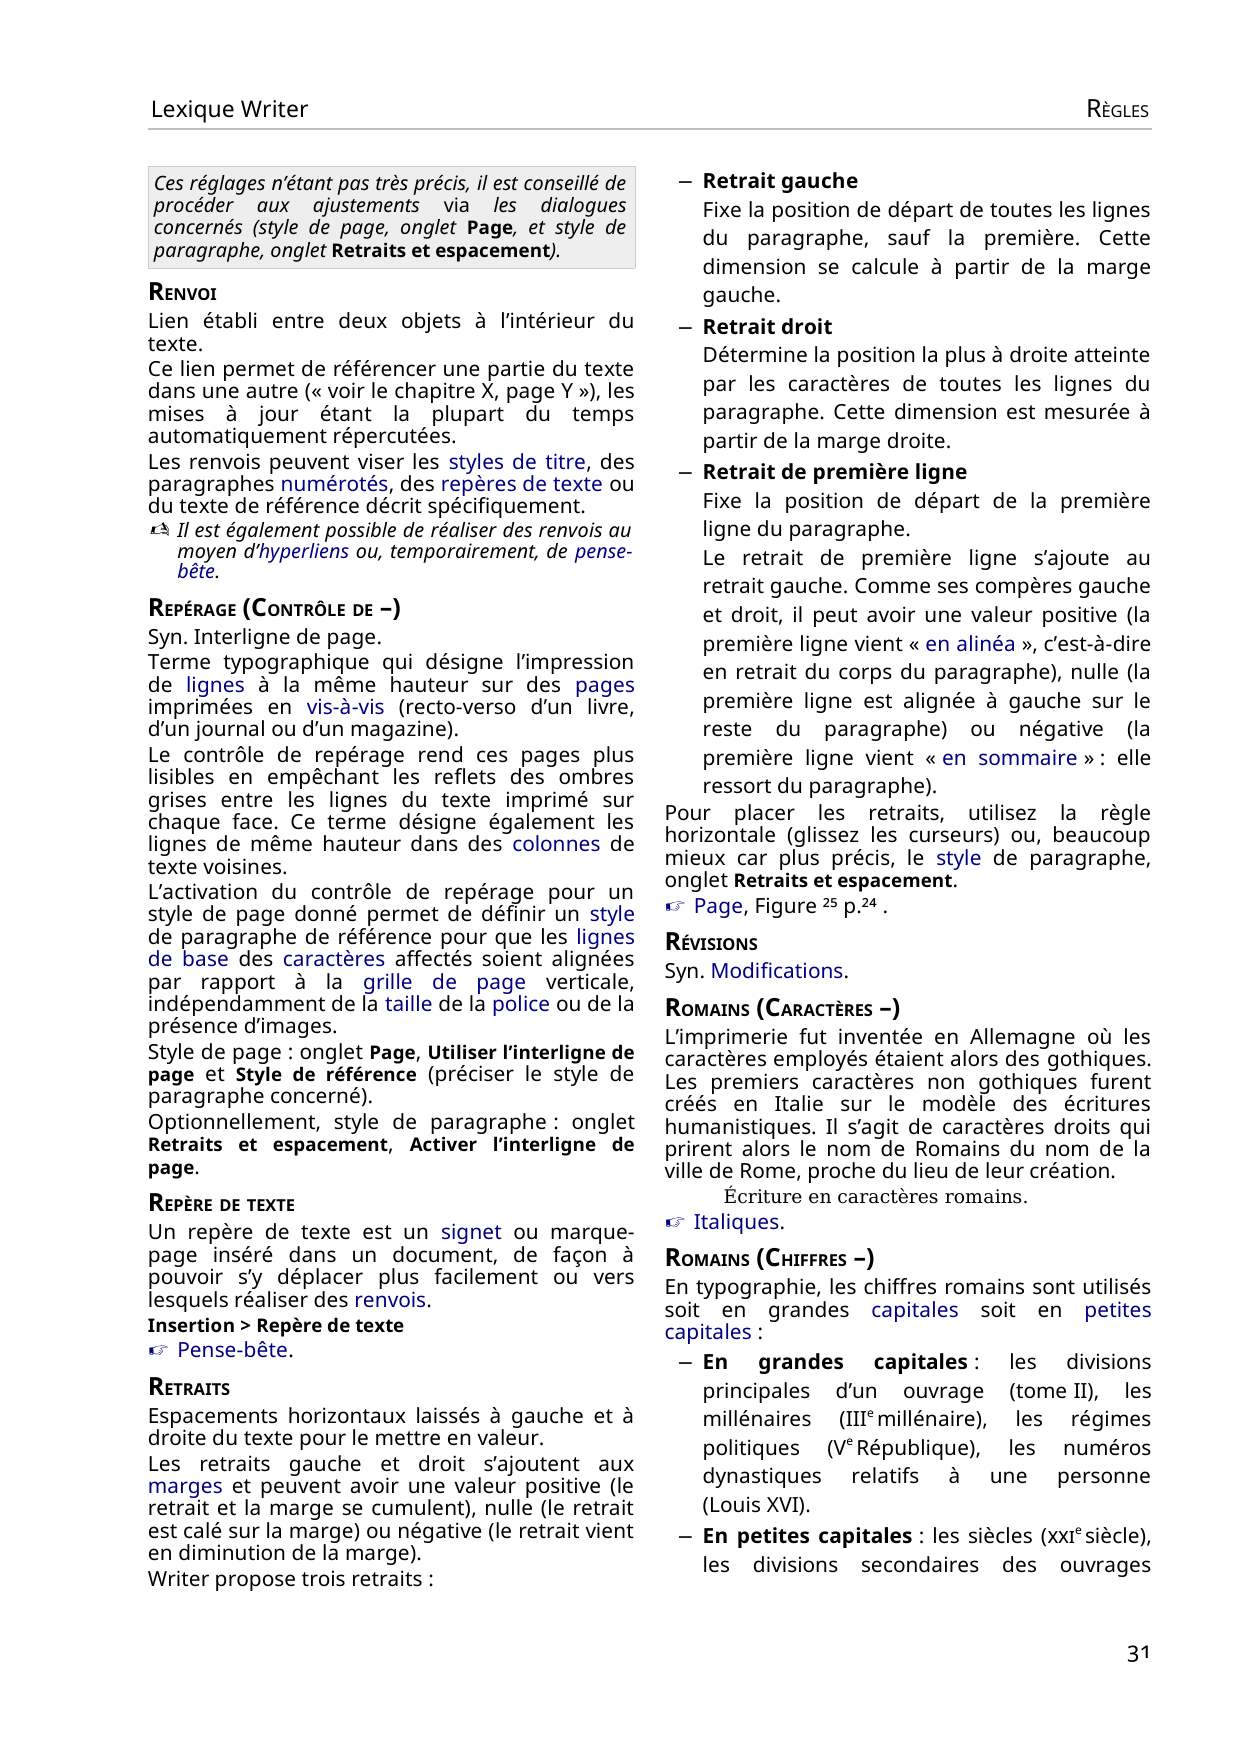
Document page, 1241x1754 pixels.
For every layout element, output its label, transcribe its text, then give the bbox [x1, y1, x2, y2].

text Ce lien permet de référencer une partie du texte dans une autre (« voir le chapitre X, page Y »), les mises à jour étant la plupart du temps automatiquement répercutées. [148, 359, 635, 448]
list Retrait droit Détermine la position la plus à droite atteinte par les caractères de toutes les lignes du paragraphe. Cette dimension est mesurée à partir de la marge droite. [679, 312, 1152, 454]
subtitle Retraits [148, 1368, 635, 1402]
subtitle Révisions [664, 924, 1152, 958]
list En petites capitales : les siècles (xxie siècle), les divisions secondaires des ouvrages [679, 1521, 1152, 1578]
text Insertion > Repère de texte [148, 1314, 635, 1337]
text Syn. Interligne de page. [148, 626, 635, 649]
subtitle Romains (Caractères –) [664, 990, 1152, 1024]
list Pense-bête. [148, 1340, 635, 1362]
list En grandes capitales : les divisions principales d’un ouvrage (tome II), les millénaires (IIIe millénaire), les régimes politiques (Ve République), les numéros dynastiques relatifs à une personne (Louis XVI). [679, 1347, 1152, 1518]
text Les renvois peuvent viser les styles de titre, des paragraphes numérotés, des repères de texte ou du texte de référence décrit spécifiquement. [148, 451, 635, 518]
list Retrait de première ligne Fixe la position de départ de la première ligne du paragraphe. Le retrait de première ligne s’ajoute au retrait gauche. Comme ses compères gauche et droit, il peut avoir une valeur positive (la première ligne vient « en alinéa », c’est-à-dire en retrait du corps du paragraphe), nulle (la première ligne est alignée à gauche sur le reste du paragraphe) ou négative (la première ligne vient « en sommaire » : elle ressort du paragraphe). [679, 457, 1152, 800]
list Page, Figure 29 p.24 . [664, 895, 1152, 917]
text Le contrôle de repérage rend ces pages plus lisibles en empêchant les reflets des ombres grises entre les lignes du texte imprimé sur chaque face. Ce terme désigne également les lignes de même hauteur dans des colonnes de texte voisines. [148, 744, 635, 879]
text Écriture en caractères romains. [723, 1186, 1152, 1208]
subtitle Renvoi [148, 274, 635, 308]
text L’activation du contrôle de repérage pour un style de page donné permet de définir un style de paragraphe de référence pour que les lignes de base des caractères affectés soient alignées par rapport à la grille de page verticale, indépendamment de la taille de la police ou de la présence d’images. [148, 882, 635, 1038]
text Lien établi entre deux objets à l’intérieur du texte. [148, 311, 635, 356]
text Terme typographique qui désigne l’impression de lignes à la même hauteur sur des pages imprimées en vis-à-vis (recto-verso d’un livre, d’un journal ou d’un magazine). [148, 652, 635, 741]
text L’imprimerie fut inventée en Allemagne où les caractères employés étaient alors des gothiques. Les premiers caractères non gothiques furent créés en Italie sur le modèle des écritures humanistiques. Il s’agit de caractères droits qui prirent alors le nom de Romains du nom de la ville de Rome, proche du lieu de leur création. [664, 1027, 1152, 1183]
subtitle Repérage (Contrôle de –) [148, 589, 635, 623]
text Optionnellement, style de paragraphe : onglet Retraits et espacement, Activer l’interligne de page. [148, 1111, 635, 1178]
text Les retraits gauche et droit s’ajoutent aux marges et peuvent avoir une valeur positive (le retrait et la marge se cumulent), nulle (le retrait est calé sur la marge) ou négative (le retrait vient en diminution de la marge). [148, 1453, 635, 1565]
text Un repère de texte est un signet ou marque-page inséré dans un document, de façon à pouvoir s’y déplacer plus facilement ou vers lesquels réaliser des renvois. [148, 1222, 635, 1311]
subtitle Romains (Chiffres –) [664, 1240, 1152, 1274]
text Espacements horizontaux laissés à gauche et à droite du texte pour le mettre en valeur. [148, 1405, 635, 1450]
text Style de page : onglet Page, Utiliser l’interligne de page et Style de référence (préciser le style de paragraphe concerné). [148, 1041, 635, 1108]
text Ces réglages n’étant pas très précis, il est conseillé de procéder aux ajustements via les dialogues concernés (style de page, onglet Page, et style de paragraphe, onglet Retraits et espacement). [149, 167, 635, 268]
list Il est également possible de réaliser des renvois au moyen d’hyperliens ou, temporairement, de pense-bête. [148, 521, 635, 583]
text Writer propose trois retraits : [148, 1568, 635, 1590]
text En typographie, les chiffres romains sont utilisés soit en grandes capitales soit en petites capitales : [664, 1277, 1152, 1344]
list Retrait gauche Fixe la position de départ de toutes les lignes du paragraphe, sauf la première. Cette dimension se calcule à partir de la marge gauche. [679, 166, 1152, 309]
text Syn. Modifications. [664, 961, 1152, 983]
list Italiques. [664, 1211, 1152, 1233]
subtitle Repère de texte [148, 1185, 635, 1219]
text Pour placer les retraits, utilisez la règle horizontale (glissez les curseurs) ou, beaucoup mieux car plus précis, le style de paragraphe, onglet Retraits et espacement. [664, 803, 1152, 892]
